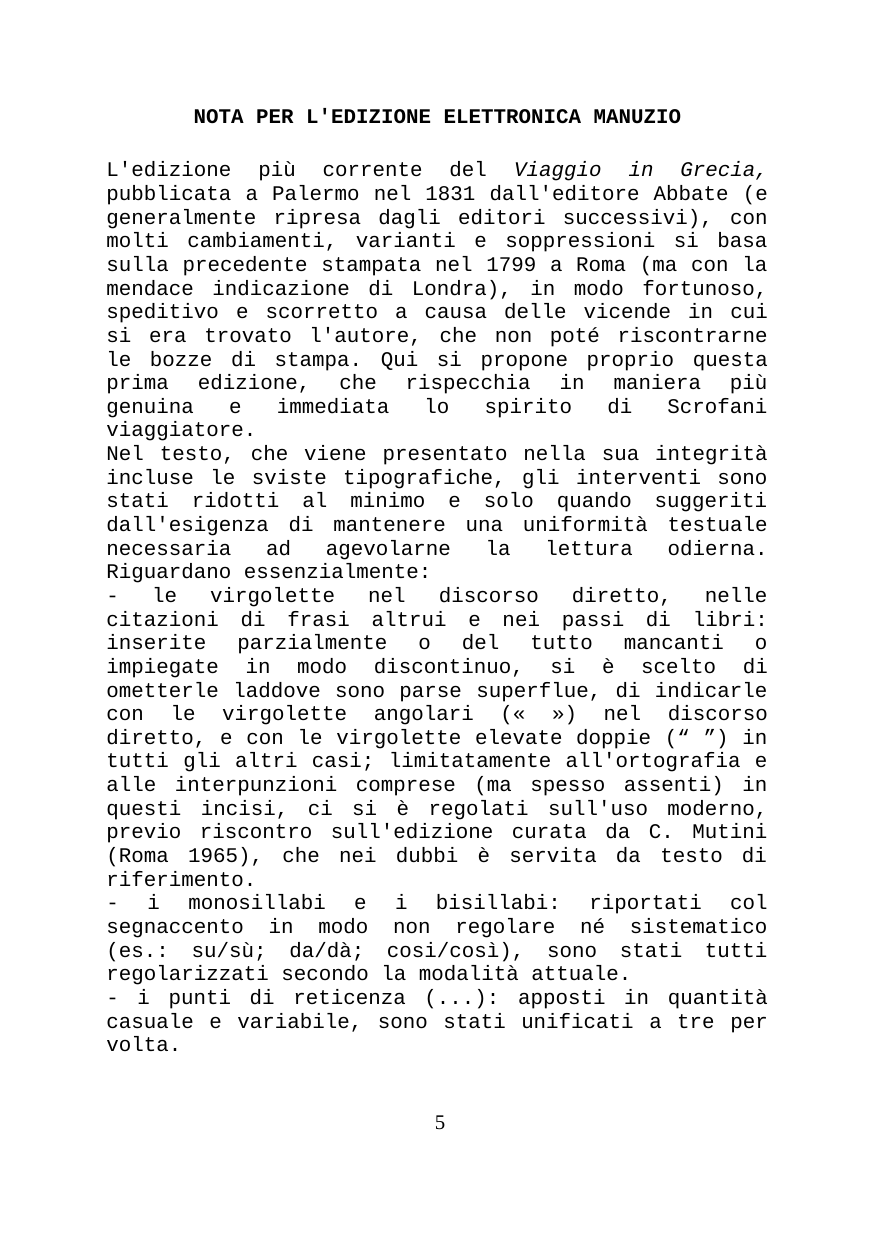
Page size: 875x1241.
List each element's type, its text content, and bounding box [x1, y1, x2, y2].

text - i punti di reticenza (...): apposti in quantità casuale e variabile, sono stati unificati a tre per volta. [106, 987, 768, 1058]
text L'edizione più corrente del Viaggio in Grecia, pubblicata a Palermo nel 1831 dall'editore Abbate (e generalmente ripresa dagli editori successivi), con molti cambiamenti, varianti e soppressioni si basa sulla precedente stampata nel 1799 a Roma (ma con la mendace indicazione di Londra), in modo fortunoso, speditivo e scorretto a causa delle vicende in cui si era trovato l'autore, che non poté riscontrarne le bozze di stampa. Qui si propone proprio questa prima edizione, che rispecchia in maniera più genuina e immediata lo spirito di Scrofani viaggiatore. [106, 159, 768, 443]
text - i monosillabi e i bisillabi: riportati col segnaccento in modo non regolare né sistematico (es.: su/sù; da/dà; cosi/così), sono stati tutti regolarizzati secondo la modalità attuale. [106, 892, 768, 987]
text Nel testo, che viene presentato nella sua integrità incluse le sviste tipografiche, gli interventi sono stati ridotti al minimo e solo quando suggeriti dall'esigenza di mantenere una uniformità testuale necessaria ad agevolarne la lettura odierna. Riguardano essenzialmente: [106, 443, 768, 585]
text NOTA PER L'EDIZIONE ELETTRONICA MANUZIO [106, 106, 768, 130]
list - le virgolette nel discorso diretto, nelle citazioni di frasi altrui e nei passi di libri: inserite parzialmente o del tutto mancanti o impiegate in modo discontinuo, si è scelto di ometterle laddove sono parse superflue, di indicarle con le virgolette angolari (« ») nel discorso diretto, e con le virgolette elevate doppie (“ ”) in tutti gli altri casi; limitatamente all'ortografia e alle interpunzioni comprese (ma spesso assenti) in questi incisi, ci si è regolati sull'uso moderno, previo riscontro sull'edizione curata da C. Mutini (Roma 1965), che nei dubbi è servita da testo di riferimento. [106, 585, 768, 892]
